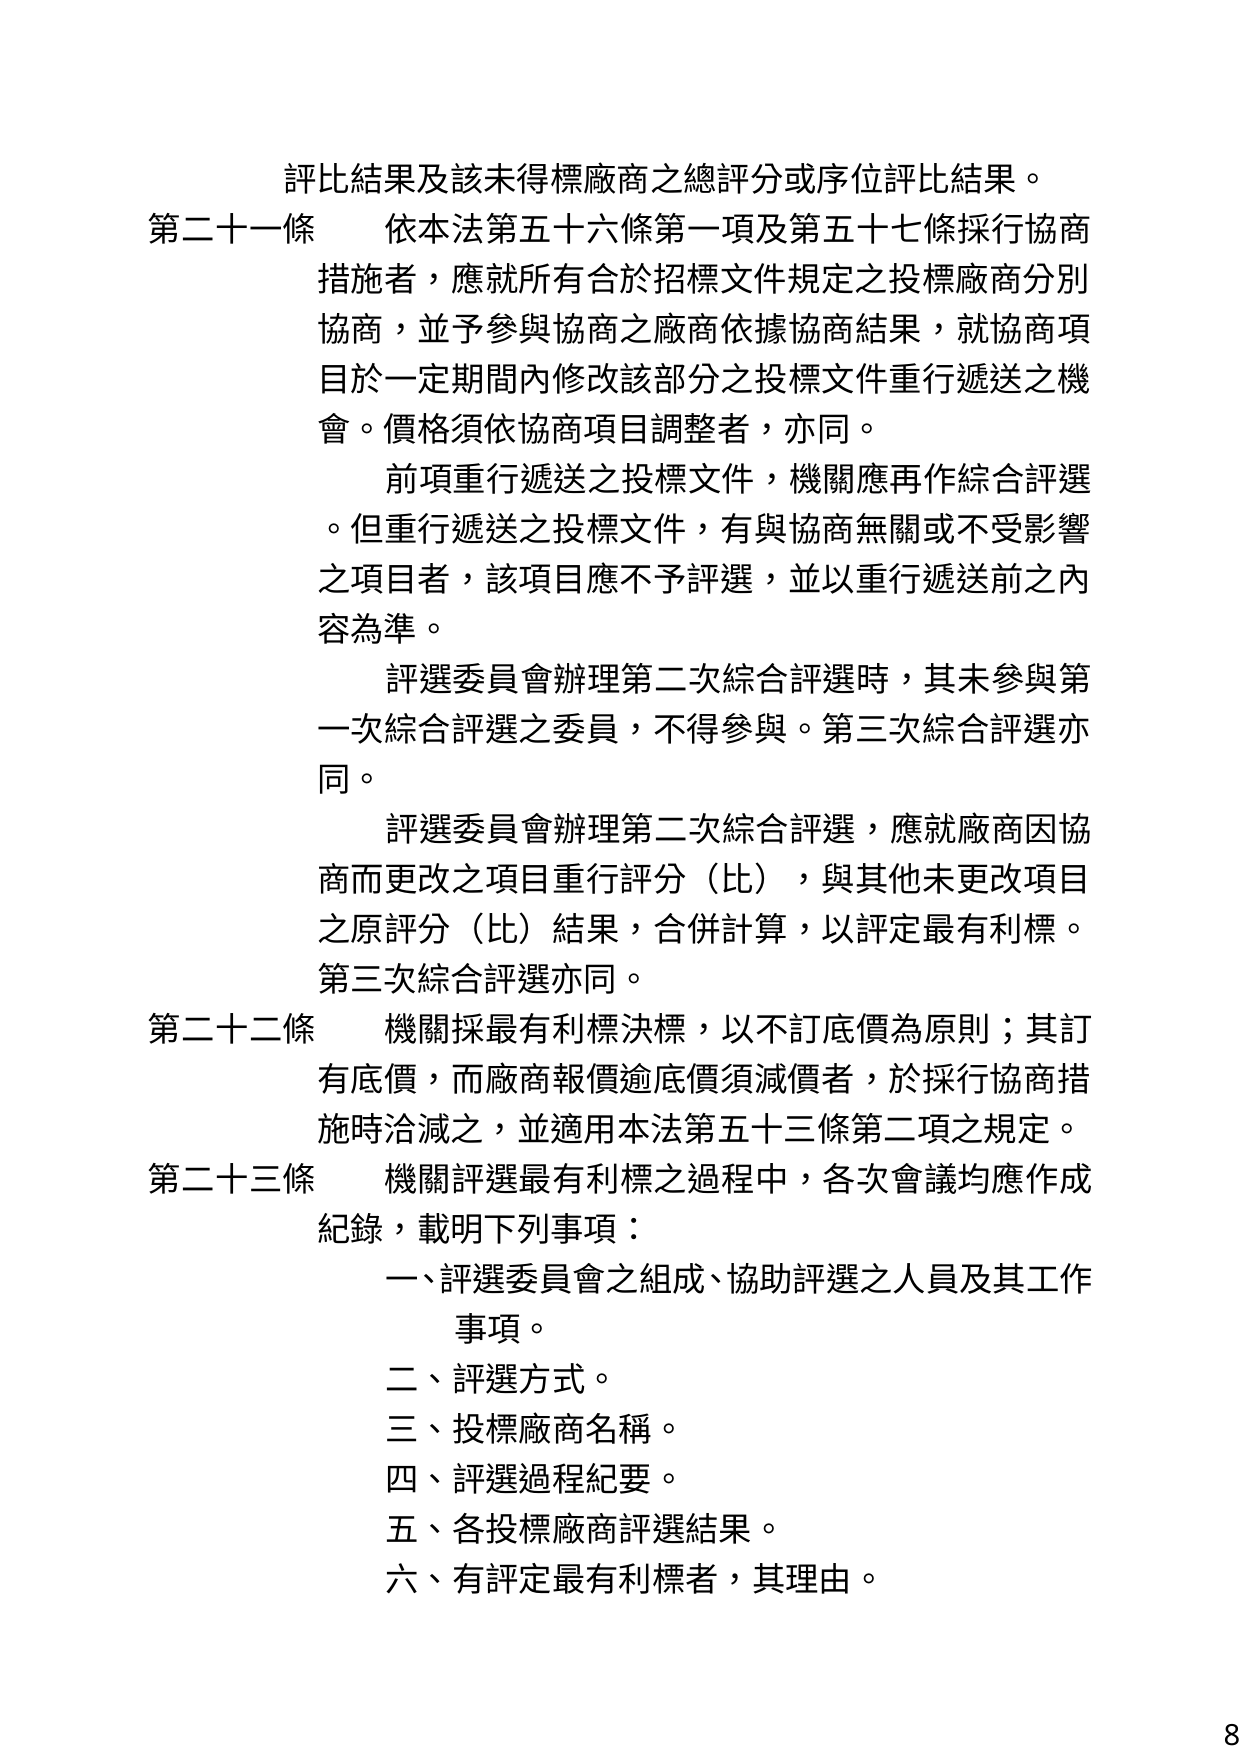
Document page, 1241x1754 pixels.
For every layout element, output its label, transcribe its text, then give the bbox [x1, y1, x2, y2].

text 六、有評定最有利標者，其理由。 [385, 1552, 1092, 1602]
text 第二十三條 機關評選最有利標之過程中，各次會議均應作成紀錄，載明下列事項： [148, 1152, 1092, 1252]
text 一、評選委員會之組成、協助評選之人員及其工作事項。 [385, 1252, 1092, 1352]
text 第二十一條 依本法第五十六條第一項及第五十七條採行協商措施者，應就所有合於招標文件規定之投標廠商分別協商，並予參與協商之廠商依據協商結果，就協商項目於一定期間內修改該部分之投標文件重行遞送之機會。價格須依協商項目調整者，亦同。 [148, 202, 1092, 452]
text 二、評選方式。 [385, 1352, 1092, 1402]
text 五、各投標廠商評選結果。 [385, 1502, 1092, 1552]
text 評比結果及該未得標廠商之總評分或序位評比結果。 [283, 152, 1092, 202]
text 三、投標廠商名稱。 [385, 1402, 1092, 1452]
text 四、評選過程紀要。 [385, 1452, 1092, 1502]
text 第二十二條 機關採最有利標決標，以不訂底價為原則；其訂有底價，而廠商報價逾底價須減價者，於採行協商措施時洽減之，並適用本法第五十三條第二項之規定。 [148, 1002, 1092, 1152]
text 前項重行遞送之投標文件，機關應再作綜合評選。但重行遞送之投標文件，有與協商無關或不受影響之項目者，該項目應不予評選，並以重行遞送前之內容為準。 [317, 452, 1092, 652]
text 評選委員會辦理第二次綜合評選，應就廠商因協商而更改之項目重行評分（比），與其他未更改項目之原評分（比）結果，合併計算，以評定最有利標。第三次綜合評選亦同。 [317, 802, 1092, 1002]
text 評選委員會辦理第二次綜合評選時，其未參與第一次綜合評選之委員，不得參與。第三次綜合評選亦同。 [317, 652, 1092, 802]
